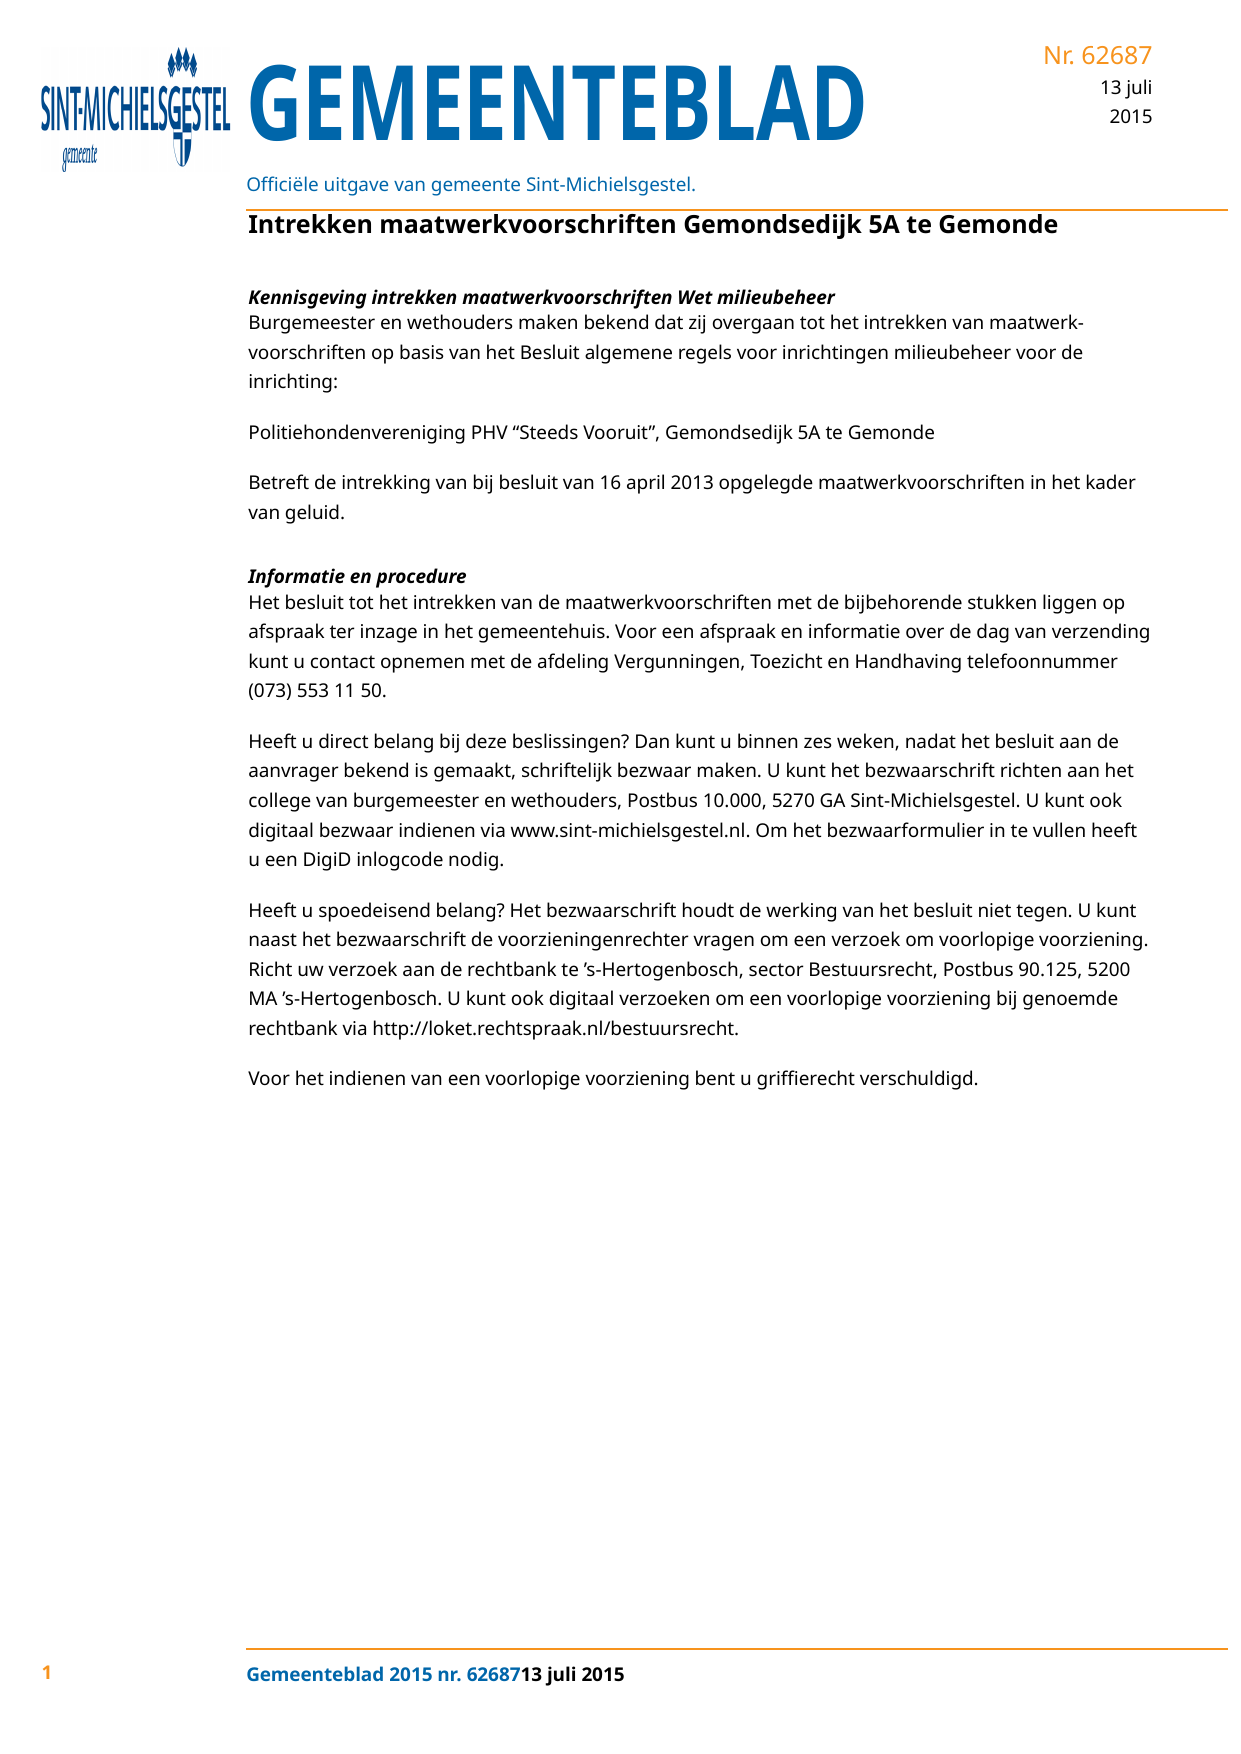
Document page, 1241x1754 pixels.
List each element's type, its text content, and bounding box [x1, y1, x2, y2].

text Kennisgeving intrekken maatwerkvoorschriften Wet milieubeheer [248, 284, 1152, 309]
text Betreft de intrekking van bij besluit van 16 april 2013 opgelegde maatwerkvoorschriften in het kader van geluid. [248, 469, 1152, 525]
text Heeft u spoedeisend belang? Het bezwaarschrift houdt de werking van het besluit niet tegen. U kunt naast het bezwaarschrift de voorzieningenrechter vragen om een verzoek om voorlopige voorziening. Richt uw verzoek aan de rechtbank te ’s-Hertogenbosch, sector Bestuursrecht, Postbus 90.125, 5200 MA ’s-Hertogenbosch. U kunt ook digitaal verzoeken om een voorlopige voorziening bij genoemde rechtbank via http://loket.rechtspraak.nl/bestuursrecht. [248, 897, 1152, 1041]
text Intrekken maatwerkvoorschriften Gemondsedijk 5A te Gemonde [248, 211, 1152, 241]
text Voor het indienen van een voorlopige voorziening bent u griffierecht verschuldigd. [248, 1066, 1152, 1091]
picture [41, 47, 231, 172]
text Politiehondenvereniging PHV “Steeds Vooruit”, Gemondsedijk 5A te Gemonde [248, 419, 1152, 445]
text Het besluit tot het intrekken van de maatwerkvoorschriften met de bijbehorende stukken liggen op afspraak ter inzage in het gemeentehuis. Voor een afspraak en informatie over de dag van verzending kunt u contact opnemen met de afdeling Vergunningen, Toezicht en Handhaving telefoonnummer (073) 553 11 50. [248, 589, 1152, 703]
text Informatie en procedure [248, 563, 1152, 589]
text Burgemeester en wethouders maken bekend dat zij overgaan tot het intrekken van maatwerk-voorschriften op basis van het Besluit algemene regels voor inrichtingen milieubeheer voor de inrichting: [248, 309, 1152, 394]
text Heeft u direct belang bij deze beslissingen? Dan kunt u binnen zes weken, nadat het besluit aan de aanvrager bekend is gemaakt, schriftelijk bezwaar maken. U kunt het bezwaarschrift richten aan het college van burgemeester en wethouders, Postbus 10.000, 5270 GA Sint-Michielsgestel. U kunt ook digitaal bezwaar indienen via www.sint-michielsgestel.nl. Om het bezwaarformulier in te vullen heeft u een DigiD inlogcode nodig. [248, 728, 1152, 872]
